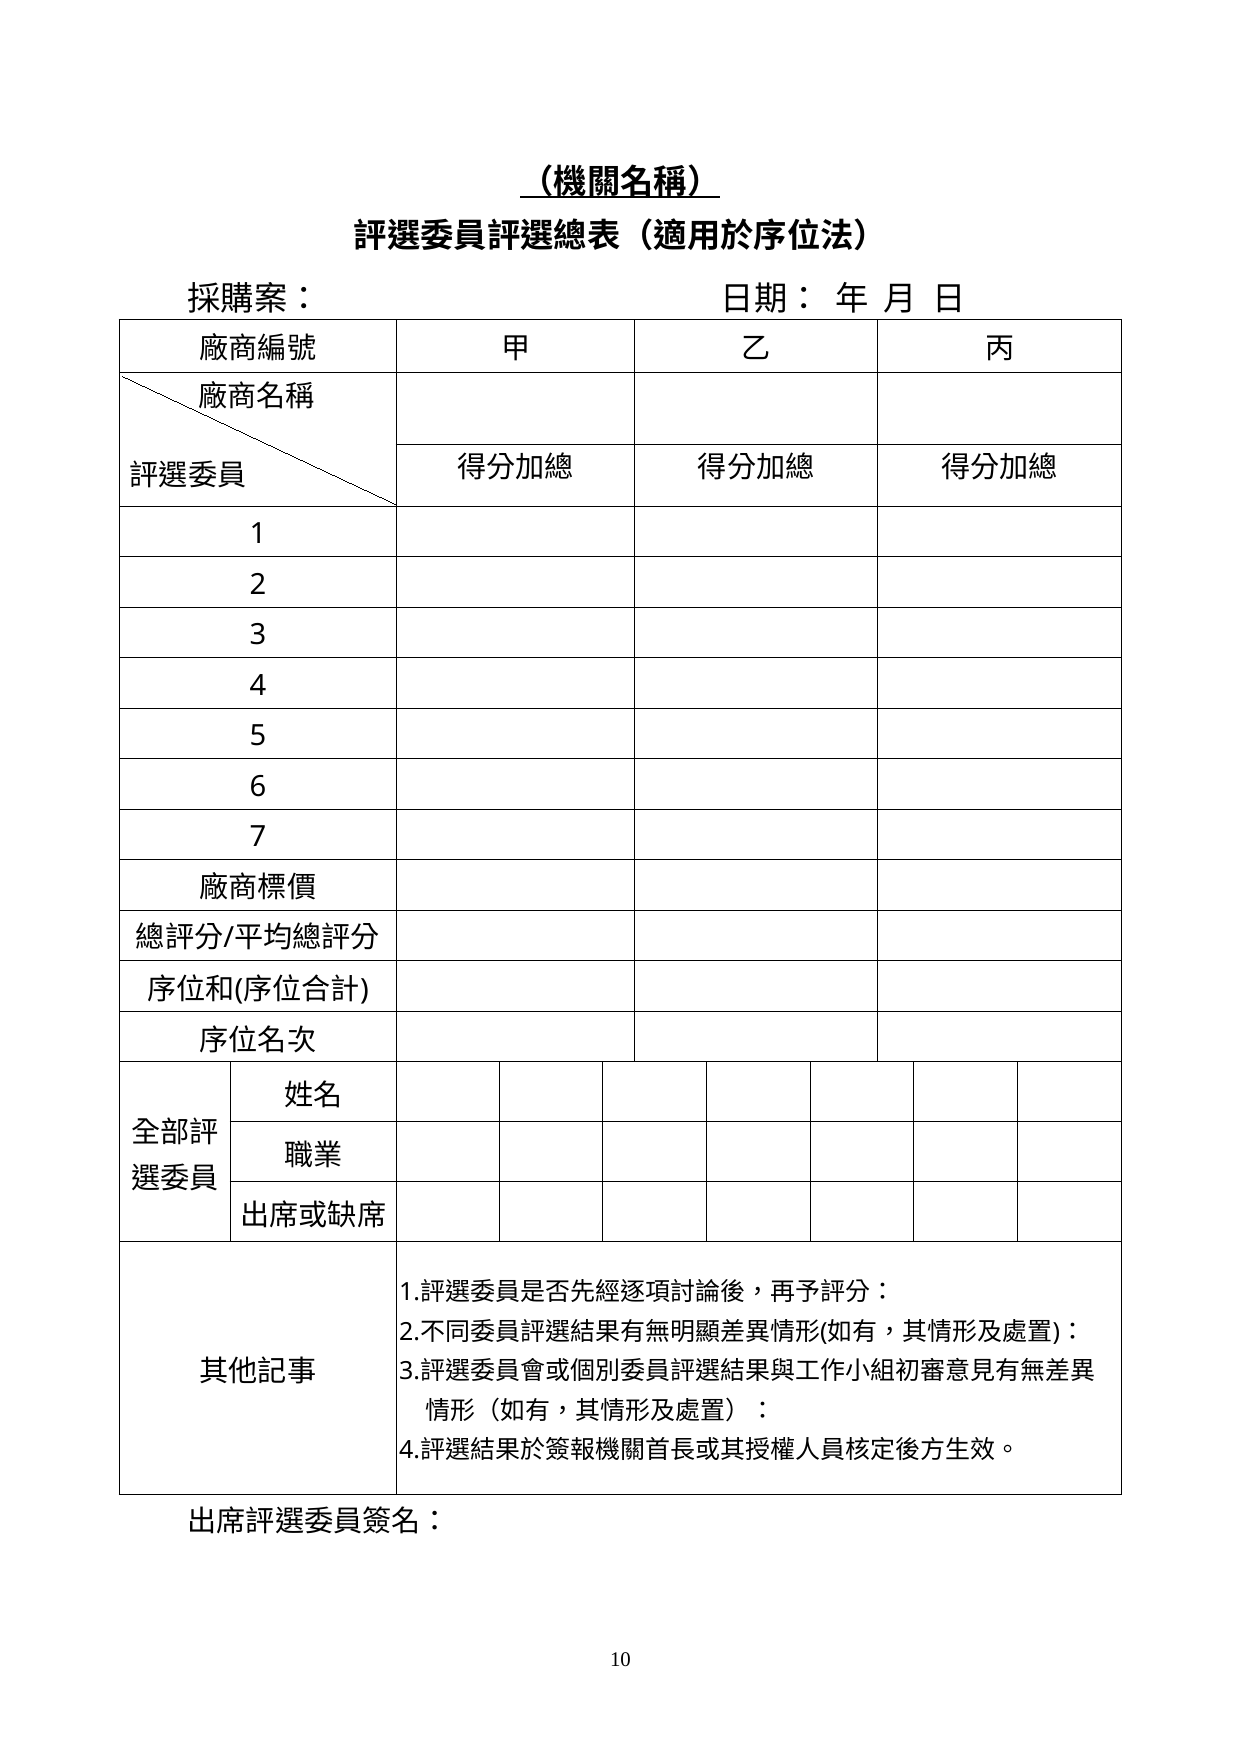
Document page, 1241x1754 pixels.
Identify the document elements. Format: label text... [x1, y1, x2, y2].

table_cell [635, 1012, 877, 1061]
table_cell [603, 1062, 706, 1121]
text （機關名稱） [187, 150, 1053, 204]
table_cell [635, 961, 877, 1011]
table_cell [635, 507, 877, 556]
table_cell [707, 1182, 810, 1241]
table_cell [635, 373, 877, 443]
table_cell 姓名 [231, 1062, 396, 1121]
table_cell [603, 1182, 706, 1241]
table_cell [500, 1062, 602, 1121]
table_cell 5 [120, 709, 396, 758]
table_cell [397, 759, 634, 809]
table_cell [878, 860, 1121, 910]
table_header 乙 [635, 320, 877, 372]
table_cell [500, 1182, 602, 1241]
table_cell [811, 1122, 913, 1181]
table_cell 全部評選委員 [120, 1062, 230, 1241]
table_cell 職業 [231, 1122, 396, 1181]
table_header 廠商編號 [120, 320, 396, 372]
table_cell [878, 1012, 1121, 1061]
table_cell 3 [120, 608, 396, 657]
table_cell [878, 911, 1121, 960]
table_cell [1018, 1122, 1121, 1181]
table_header 丙 [878, 320, 1121, 372]
table_cell 得分加總 [635, 445, 877, 506]
table_cell [878, 373, 1121, 443]
table_cell 其他記事 [120, 1242, 396, 1494]
table_cell [397, 608, 634, 657]
table_cell [914, 1062, 1017, 1121]
table_cell [878, 810, 1121, 859]
table_cell [397, 1182, 499, 1241]
table_cell [635, 911, 877, 960]
table_cell [878, 961, 1121, 1011]
table_cell [878, 759, 1121, 809]
table_cell [878, 658, 1121, 708]
table_cell [500, 1122, 602, 1181]
table_cell [635, 810, 877, 859]
table_cell [914, 1122, 1017, 1181]
table_cell 1 [120, 507, 396, 556]
table_cell 7 [120, 810, 396, 859]
table_cell 出席或缺席 [231, 1182, 396, 1241]
table_cell 序位和(序位合計) [120, 961, 396, 1011]
table_cell [397, 507, 634, 556]
table_cell [397, 1062, 499, 1121]
table_cell [635, 860, 877, 910]
table_cell [397, 1122, 499, 1181]
table_cell [397, 373, 634, 443]
table_cell [397, 557, 634, 607]
table_cell [397, 911, 634, 960]
table_cell 序位名次 [120, 1012, 396, 1061]
table_header 甲 [397, 320, 634, 372]
table_cell [635, 759, 877, 809]
table_cell 得分加總 [878, 445, 1121, 506]
table_cell [878, 507, 1121, 556]
text 出席評選委員簽名： [187, 1495, 1053, 1541]
table_cell [811, 1182, 913, 1241]
table_cell [397, 961, 634, 1011]
table_cell 2 [120, 557, 396, 607]
table_cell 廠商標價 [120, 860, 396, 910]
table_cell 4 [120, 658, 396, 708]
table_cell [878, 557, 1121, 607]
table_cell [635, 709, 877, 758]
table_cell [1018, 1182, 1121, 1241]
text 採購案： 日期： 年 月 日 [187, 277, 1053, 319]
table_cell [635, 608, 877, 657]
table_cell 得分加總 [397, 445, 634, 506]
table_cell [397, 860, 634, 910]
table_cell [707, 1122, 810, 1181]
table_cell [878, 608, 1121, 657]
table_cell [707, 1062, 810, 1121]
table_cell [1018, 1062, 1121, 1121]
table_cell 1.評選委員是否先經逐項討論後，再予評分： 2.不同委員評選結果有無明顯差異情形(如有，其情形及處置)： 3.評選委員會或個別委員評選結果與工作小組初審意見有無差異情形（如有，其情形及處置）： 4.評選結果於簽報機關首長或其授權人員核定後方生效。 [397, 1242, 1121, 1494]
table_cell 6 [120, 759, 396, 809]
table_cell [397, 709, 634, 758]
table_cell [878, 709, 1121, 758]
table_cell 總評分/平均總評分 [120, 911, 396, 960]
table_cell [397, 658, 634, 708]
table_cell [811, 1062, 913, 1121]
table_cell [635, 557, 877, 607]
table_cell [914, 1182, 1017, 1241]
table_cell [397, 1012, 634, 1061]
table_cell [397, 810, 634, 859]
table_cell [635, 658, 877, 708]
text 評選委員評選總表（適用於序位法） [187, 204, 1053, 258]
table_cell 廠商名稱 評選委員 [120, 373, 396, 506]
table_cell [603, 1122, 706, 1181]
